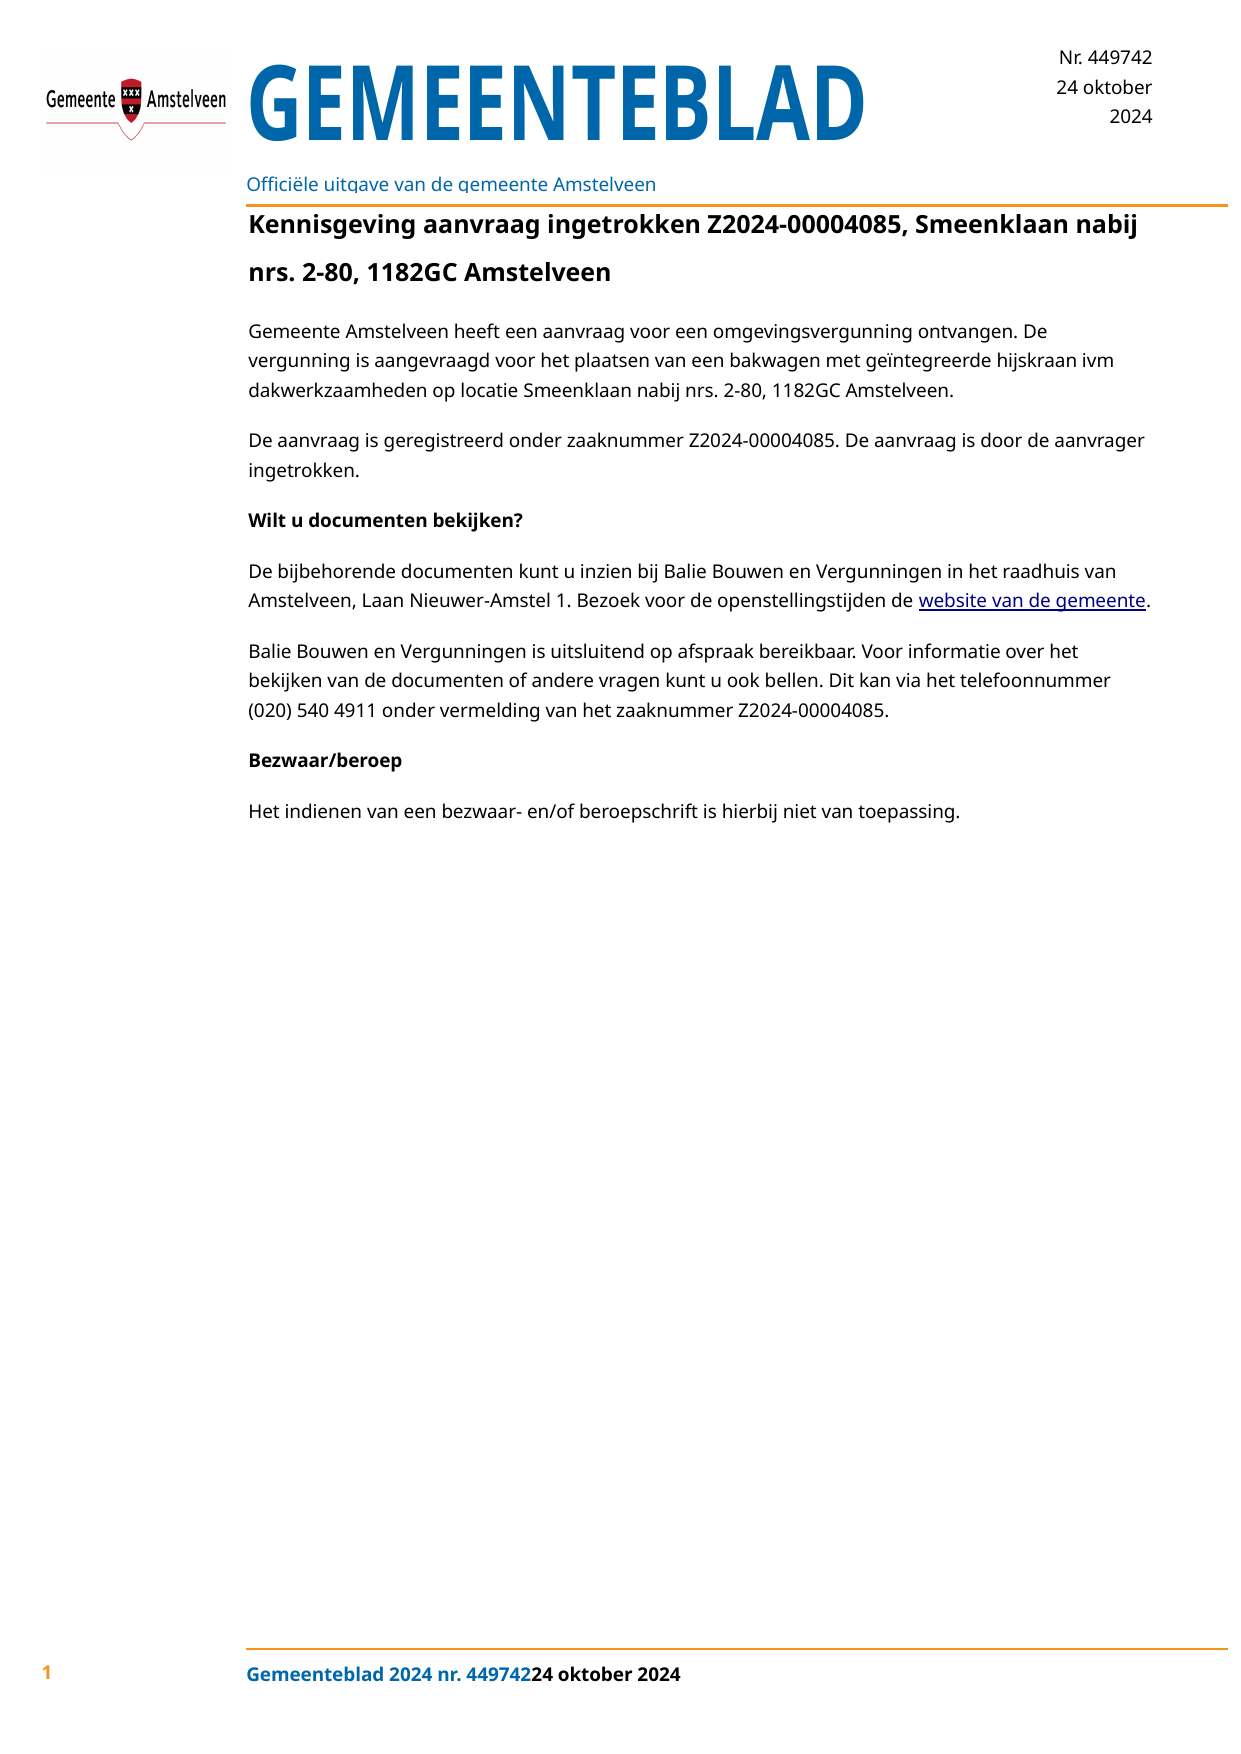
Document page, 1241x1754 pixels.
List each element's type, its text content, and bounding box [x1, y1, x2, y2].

picture [41, 47, 231, 172]
text De aanvraag is geregistreerd onder zaaknummer Z2024-00004085. De aanvraag is door de aanvrager ingetrokken. [248, 427, 1152, 483]
text Kennisgeving aanvraag ingetrokken Z2024-00004085, Smeenklaan nabij nrs. 2-80, 1182GC Amstelveen [248, 207, 1152, 288]
text Gemeente Amstelveen heeft een aanvraag voor een omgevingsvergunning ontvangen. De vergunning is aangevraagd voor het plaatsen van een bakwagen met geïntegreerde hijskraan ivm dakwerkzaamheden op locatie Smeenklaan nabij nrs. 2-80, 1182GC Amstelveen. [248, 318, 1152, 403]
text Wilt u documenten bekijken? [248, 507, 1152, 533]
text Bezwaar/beroep [248, 747, 1152, 773]
text Het indienen van een bezwaar- en/of beroepschrift is hierbij niet van toepassing. [248, 798, 1152, 824]
text Balie Bouwen en Vergunningen is uitsluitend op afspraak bereikbaar. Voor informatie over het bekijken van de documenten of andere vragen kunt u ook bellen. Dit kan via het telefoonnummer (020) 540 4911 onder vermelding van het zaaknummer Z2024-00004085. [248, 638, 1152, 723]
text De bijbehorende documenten kunt u inzien bij Balie Bouwen en Vergunningen in het raadhuis van Amstelveen, Laan Nieuwer-Amstel 1. Bezoek voor de openstellingstijden de website van de gemeente. [248, 558, 1152, 613]
